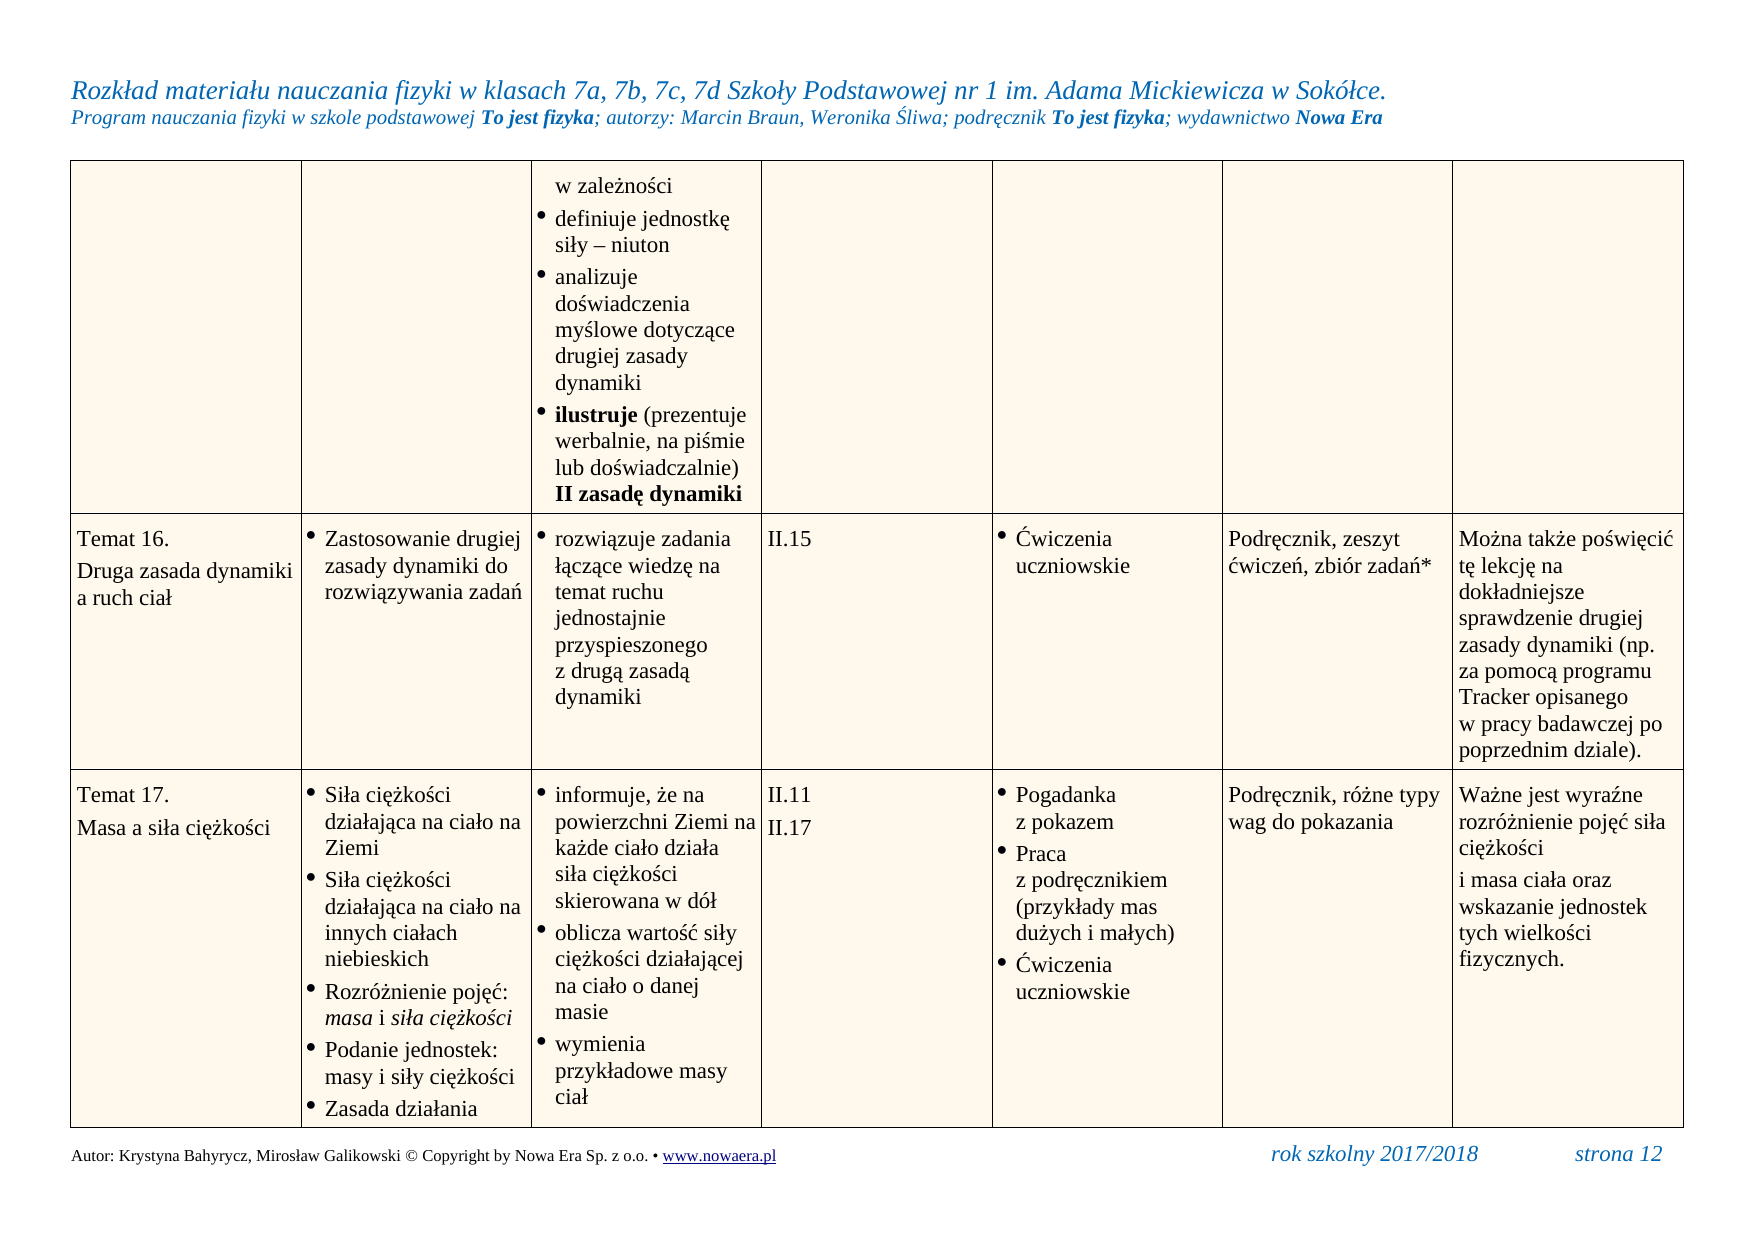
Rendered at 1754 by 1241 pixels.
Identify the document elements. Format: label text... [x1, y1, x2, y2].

table_cell II.11 II.17 [762, 770, 992, 1127]
table_cell Zastosowanie drugiej zasady dynamiki do rozwiązywania zadań [302, 514, 531, 768]
table_cell [71, 161, 301, 512]
table_cell Ćwiczenia uczniowskie [993, 514, 1222, 768]
table_cell Pogadanka z pokazem Praca z podręcznikiem (przykłady mas dużych i małych) Ćwiczenia uczniowskie [993, 770, 1222, 1127]
table_cell Siła ciężkości działająca na ciało na Ziemi Siła ciężkości działająca na ciało na innych ciałach niebieskich Rozróżnienie pojęć: masa i siła ciężkości Podanie jednostek: masy i siły ciężkości Zasada działania [302, 770, 531, 1127]
table_cell Można także poświęcić tę lekcję na dokładniejsze sprawdzenie drugiej zasady dynamiki (np. za pomocą programu Tracker opisanego w pracy badawczej po poprzednim dziale). [1453, 514, 1683, 768]
table_cell Temat 17. Masa a siła ciężkości [71, 770, 301, 1127]
table_cell formułuje treść drugiej zasady dynamiki wyjaśnia, w jaki sposób siła działająca zgodnie z kierunkiem (ale niekoniecznie zwrotem) prędkości powoduje zmianę tej prędkości oblicza wielkości występujące w zależności definiuje jednostkę siły – niuton analizuje doświadczenia myślowe dotyczące drugiej zasady dynamiki ilustruje (prezentuje werbalnie, na piśmie lub doświadczalnie) II zasadę dynamiki [532, 161, 761, 512]
table_cell [302, 161, 531, 512]
table_cell [993, 161, 1222, 512]
table_cell informuje, że na powierzchni Ziemi na każde ciało działa siła ciężkości skierowana w dół oblicza wartość siły ciężkości działającej na ciało o danej masie wymienia przykładowe masy ciał [532, 770, 761, 1127]
table_cell rozwiązuje zadania łączące wiedzę na temat ruchu jednostajnie przyspieszonego z drugą zasadą dynamiki [532, 514, 761, 768]
table_cell [1223, 161, 1452, 512]
table_cell Podręcznik, zeszyt ćwiczeń, zbiór zadań* [1223, 514, 1452, 768]
table_cell Ważne jest wyraźne rozróżnienie pojęć siła ciężkości i masa ciała oraz wskazanie jednostek tych wielkości fizycznych. [1453, 770, 1683, 1127]
table_cell II.15 [762, 514, 992, 768]
table_cell [762, 161, 992, 512]
table_cell [1453, 161, 1683, 512]
table_cell Podręcznik, różne typy wag do pokazania [1223, 770, 1452, 1127]
table_cell Temat 16. Druga zasada dynamiki a ruch ciał [71, 514, 301, 768]
